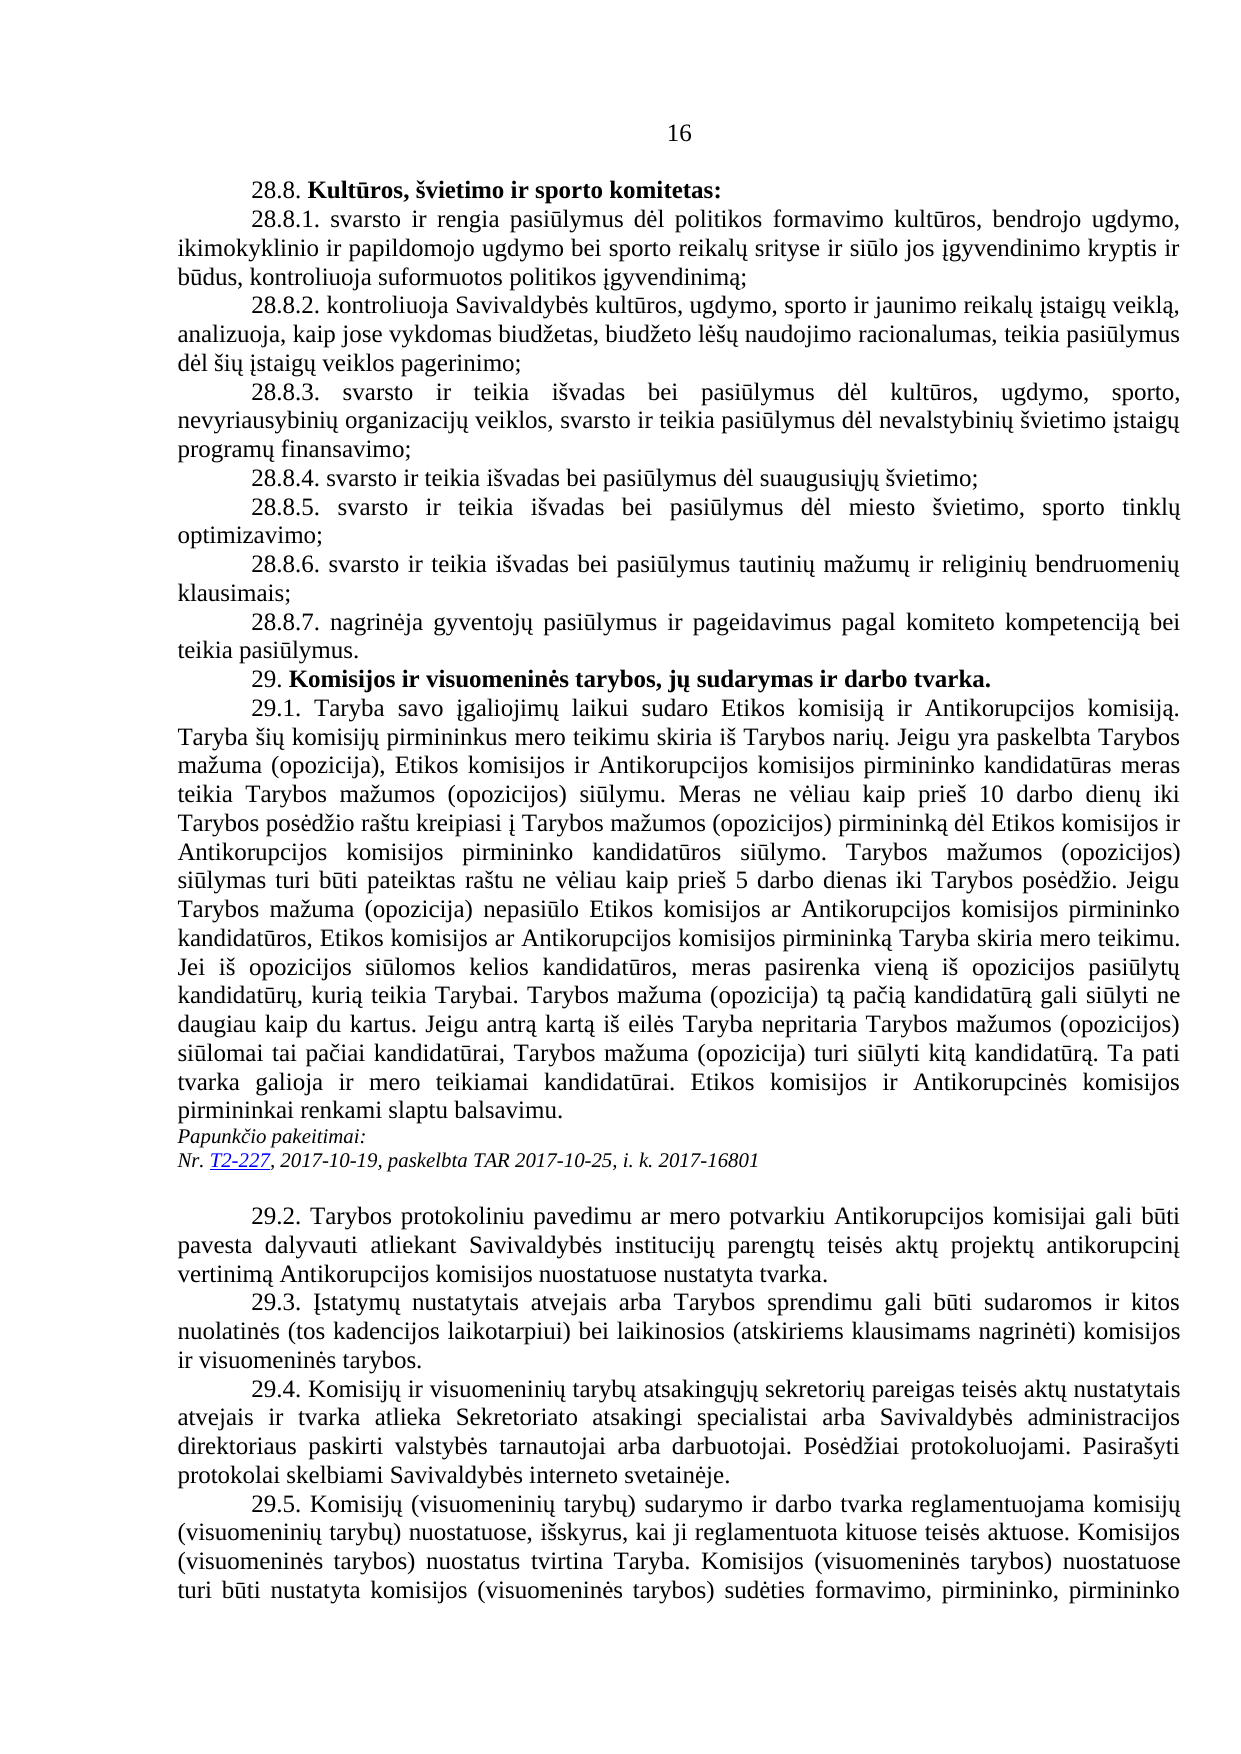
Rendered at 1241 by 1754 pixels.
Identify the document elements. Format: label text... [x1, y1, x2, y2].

text 28.8.4. svarsto ir teikia išvadas bei pasiūlymus dėl suaugusiųjų švietimo; [177, 463, 1181, 492]
text 28.8.7. nagrinėja gyventojų pasiūlymus ir pageidavimus pagal komiteto kompetenciją bei teikia pasiūlymus. [177, 607, 1181, 664]
text 28.8.1. svarsto ir rengia pasiūlymus dėl politikos formavimo kultūros, bendrojo ugdymo, ikimokyklinio ir papildomojo ugdymo bei sporto reikalų srityse ir siūlo jos įgyvendinimo kryptis ir būdus, kontroliuoja suformuotos politikos įgyvendinimą; [177, 204, 1181, 291]
text 29.2. Tarybos protokoliniu pavedimu ar mero potvarkiu Antikorupcijos komisijai gali būti pavesta dalyvauti atliekant Savivaldybės institucijų parengtų teisės aktų projektų antikorupcinį vertinimą Antikorupcijos komisijos nuostatuose nustatyta tvarka. [177, 1201, 1181, 1287]
text 29.4. Komisijų ir visuomeninių tarybų atsakingųjų sekretorių pareigas teisės aktų nustatytais atvejais ir tvarka atlieka Sekretoriato atsakingi specialistai arba Savivaldybės administracijos direktoriaus paskirti valstybės tarnautojai arba darbuotojai. Posėdžiai protokoluojami. Pasirašyti protokolai skelbiami Savivaldybės interneto svetainėje. [177, 1374, 1181, 1489]
text 29.5. Komisijų (visuomeninių tarybų) sudarymo ir darbo tvarka reglamentuojama komisijų (visuomeninių tarybų) nuostatuose, išskyrus, kai ji reglamentuota kituose teisės aktuose. Komisijos (visuomeninės tarybos) nuostatus tvirtina Taryba. Komisijos (visuomeninės tarybos) nuostatuose turi būti nustatyta komisijos (visuomeninės tarybos) sudėties formavimo, pirmininko, pirmininko [177, 1489, 1181, 1604]
text 28.8. Kultūros, švietimo ir sporto komitetas: [177, 176, 1181, 204]
text 29.3. Įstatymų nustatytais atvejais arba Tarybos sprendimu gali būti sudaromos ir kitos nuolatinės (tos kadencijos laikotarpiui) bei laikinosios (atskiriems klausimams nagrinėti) komisijos ir visuomeninės tarybos. [177, 1287, 1181, 1374]
text 28.8.3. svarsto ir teikia išvadas bei pasiūlymus dėl kultūros, ugdymo, sporto, nevyriausybinių organizacijų veiklos, svarsto ir teikia pasiūlymus dėl nevalstybinių švietimo įstaigų programų finansavimo; [177, 377, 1181, 463]
text 29. Komisijos ir visuomeninės tarybos, jų sudarymas ir darbo tvarka. [177, 664, 1181, 693]
text Nr. T2-227, 2017-10-19, paskelbta TAR 2017-10-25, i. k. 2017-16801 [177, 1148, 1181, 1172]
text 28.8.5. svarsto ir teikia išvadas bei pasiūlymus dėl miesto švietimo, sporto tinklų optimizavimo; [177, 492, 1181, 549]
text Papunkčio pakeitimai: [177, 1124, 1181, 1148]
text 28.8.6. svarsto ir teikia išvadas bei pasiūlymus tautinių mažumų ir religinių bendruomenių klausimais; [177, 549, 1181, 607]
text 29.1. Taryba savo įgaliojimų laikui sudaro Etikos komisiją ir Antikorupcijos komisiją. Taryba šių komisijų pirmininkus mero teikimu skiria iš Tarybos narių. Jeigu yra paskelbta Tarybos mažuma (opozicija), Etikos komisijos ir Antikorupcijos komisijos pirmininko kandidatūras meras teikia Tarybos mažumos (opozicijos) siūlymu. Meras ne vėliau kaip prieš 10 darbo dienų iki Tarybos posėdžio raštu kreipiasi į Tarybos mažumos (opozicijos) pirmininką dėl Etikos komisijos ir Antikorupcijos komisijos pirmininko kandidatūros siūlymo. Tarybos mažumos (opozicijos) siūlymas turi būti pateiktas raštu ne vėliau kaip prieš 5 darbo dienas iki Tarybos posėdžio. Jeigu Tarybos mažuma (opozicija) nepasiūlo Etikos komisijos ar Antikorupcijos komisijos pirmininko kandidatūros, Etikos komisijos ar Antikorupcijos komisijos pirmininką Taryba skiria mero teikimu. Jei iš opozicijos siūlomos kelios kandidatūros, meras pasirenka vieną iš opozicijos pasiūlytų kandidatūrų, kurią teikia Tarybai. Tarybos mažuma (opozicija) tą pačią kandidatūrą gali siūlyti ne daugiau kaip du kartus. Jeigu antrą kartą iš eilės Taryba nepritaria Tarybos mažumos (opozicijos) siūlomai tai pačiai kandidatūrai, Tarybos mažuma (opozicija) turi siūlyti kitą kandidatūrą. Ta pati tvarka galioja ir mero teikiamai kandidatūrai. Etikos komisijos ir Antikorupcinės komisijos pirmininkai renkami slaptu balsavimu. [177, 693, 1181, 1124]
text 28.8.2. kontroliuoja Savivaldybės kultūros, ugdymo, sporto ir jaunimo reikalų įstaigų veiklą, analizuoja, kaip jose vykdomas biudžetas, biudžeto lėšų naudojimo racionalumas, teikia pasiūlymus dėl šių įstaigų veiklos pagerinimo; [177, 291, 1181, 377]
